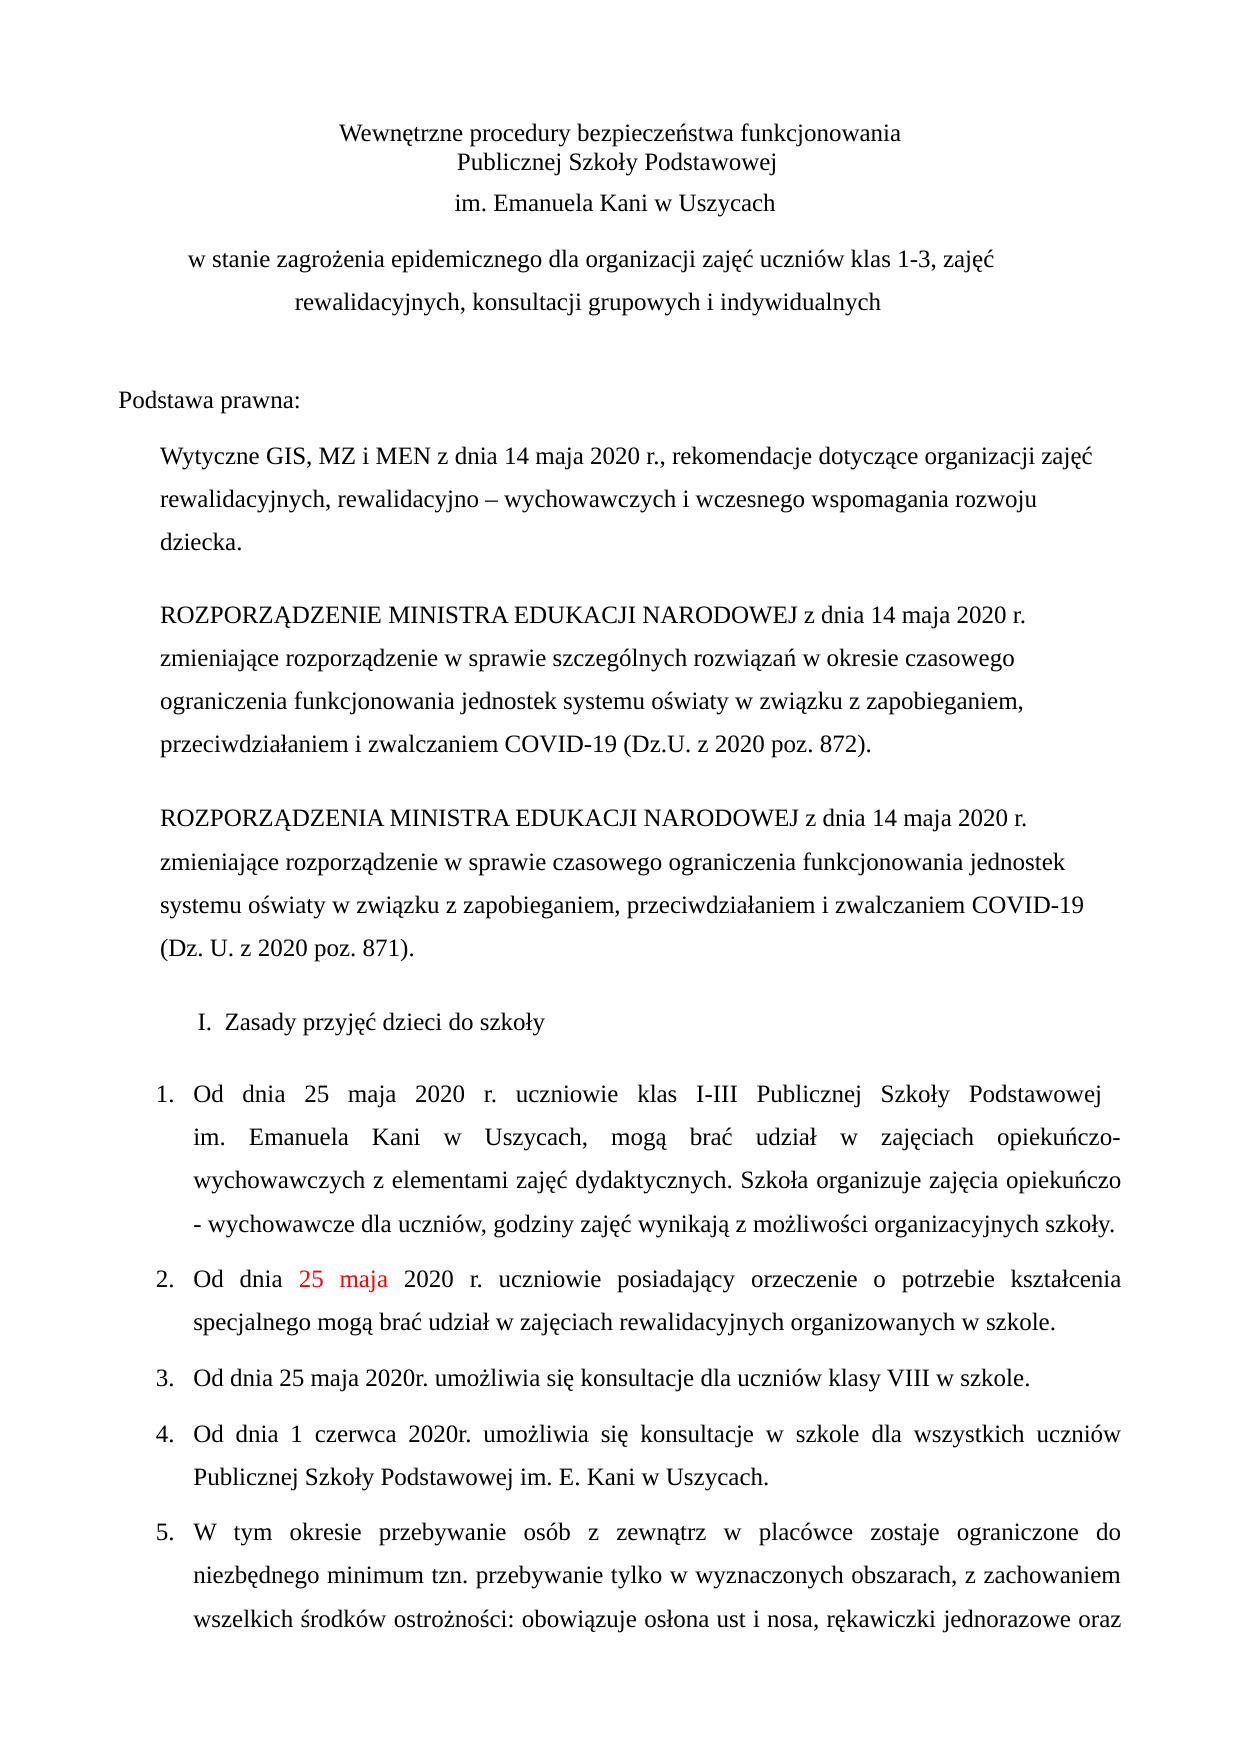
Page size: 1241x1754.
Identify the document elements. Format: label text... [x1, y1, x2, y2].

text Wewnętrzne procedury bezpieczeństwa funkcjonowania Publicznej Szkoły Podstawowej [118, 118, 1122, 176]
text w stanie zagrożenia epidemicznego dla organizacji zajęć uczniów klas 1-3, zajęć rewalidacyjnych, konsultacji grupowych i indywidualnych [160, 244, 1022, 316]
list Od dnia 25 maja 2020 r. uczniowie klas I-III Publicznej Szkoły Podstawowej im. Emanuela Kani w Uszycach, mogą brać udział w zajęciach opiekuńczo-wychowawczych z elementami zajęć dydaktycznych. Szkoła organizuje zajęcia opiekuńczo - wychowawcze dla uczniów, godziny zajęć wynikają z możliwości organizacyjnych szkoły. [156, 1079, 1122, 1237]
list Od dnia 25 maja 2020 r. uczniowie posiadający orzeczenie o potrzebie kształcenia specjalnego mogą brać udział w zajęciach rewalidacyjnych organizowanych w szkole. [156, 1264, 1122, 1336]
text ROZPORZĄDZENIA MINISTRA EDUKACJI NARODOWEJ z dnia 14 maja 2020 r. zmieniające rozporządzenie w sprawie czasowego ograniczenia funkcjonowania jednostek systemu oświaty w związku z zapobieganiem, przeciwdziałaniem i zwalczaniem COVID-19 (Dz. U. z 2020 poz. 871). [160, 803, 1122, 962]
text im. Emanuela Kani w Uszycach [118, 188, 1118, 217]
text Podstawa prawna: [118, 386, 1022, 414]
text Wytyczne GIS, MZ i MEN z dnia 14 maja 2020 r., rekomendacje dotyczące organizacji zajęć rewalidacyjnych, rewalidacyjno – wychowawczych i wczesnego wspomagania rozwoju dziecka. [160, 441, 1122, 556]
list Od dnia 25 maja 2020r. umożliwia się konsultacje dla uczniów klasy VIII w szkole. [156, 1363, 1122, 1392]
list W tym okresie przebywanie osób z zewnątrz w placówce zostaje ograniczone do niezbędnego minimum tzn. przebywanie tylko w wyznaczonych obszarach, z zachowaniem wszelkich środków ostrożności: obowiązuje osłona ust i nosa, rękawiczki jednorazowe oraz [156, 1517, 1122, 1632]
text I. Zasady przyjęć dzieci do szkoły [197, 1007, 1122, 1036]
text ROZPORZĄDZENIE MINISTRA EDUKACJI NARODOWEJ z dnia 14 maja 2020 r. zmieniające rozporządzenie w sprawie szczególnych rozwiązań w okresie czasowego ograniczenia funkcjonowania jednostek systemu oświaty w związku z zapobieganiem, przeciwdziałaniem i zwalczaniem COVID-19 (Dz.U. z 2020 poz. 872). [160, 600, 1122, 758]
list Od dnia 1 czerwca 2020r. umożliwia się konsultacje w szkole dla wszystkich uczniów Publicznej Szkoły Podstawowej im. E. Kani w Uszycach. [156, 1419, 1122, 1491]
